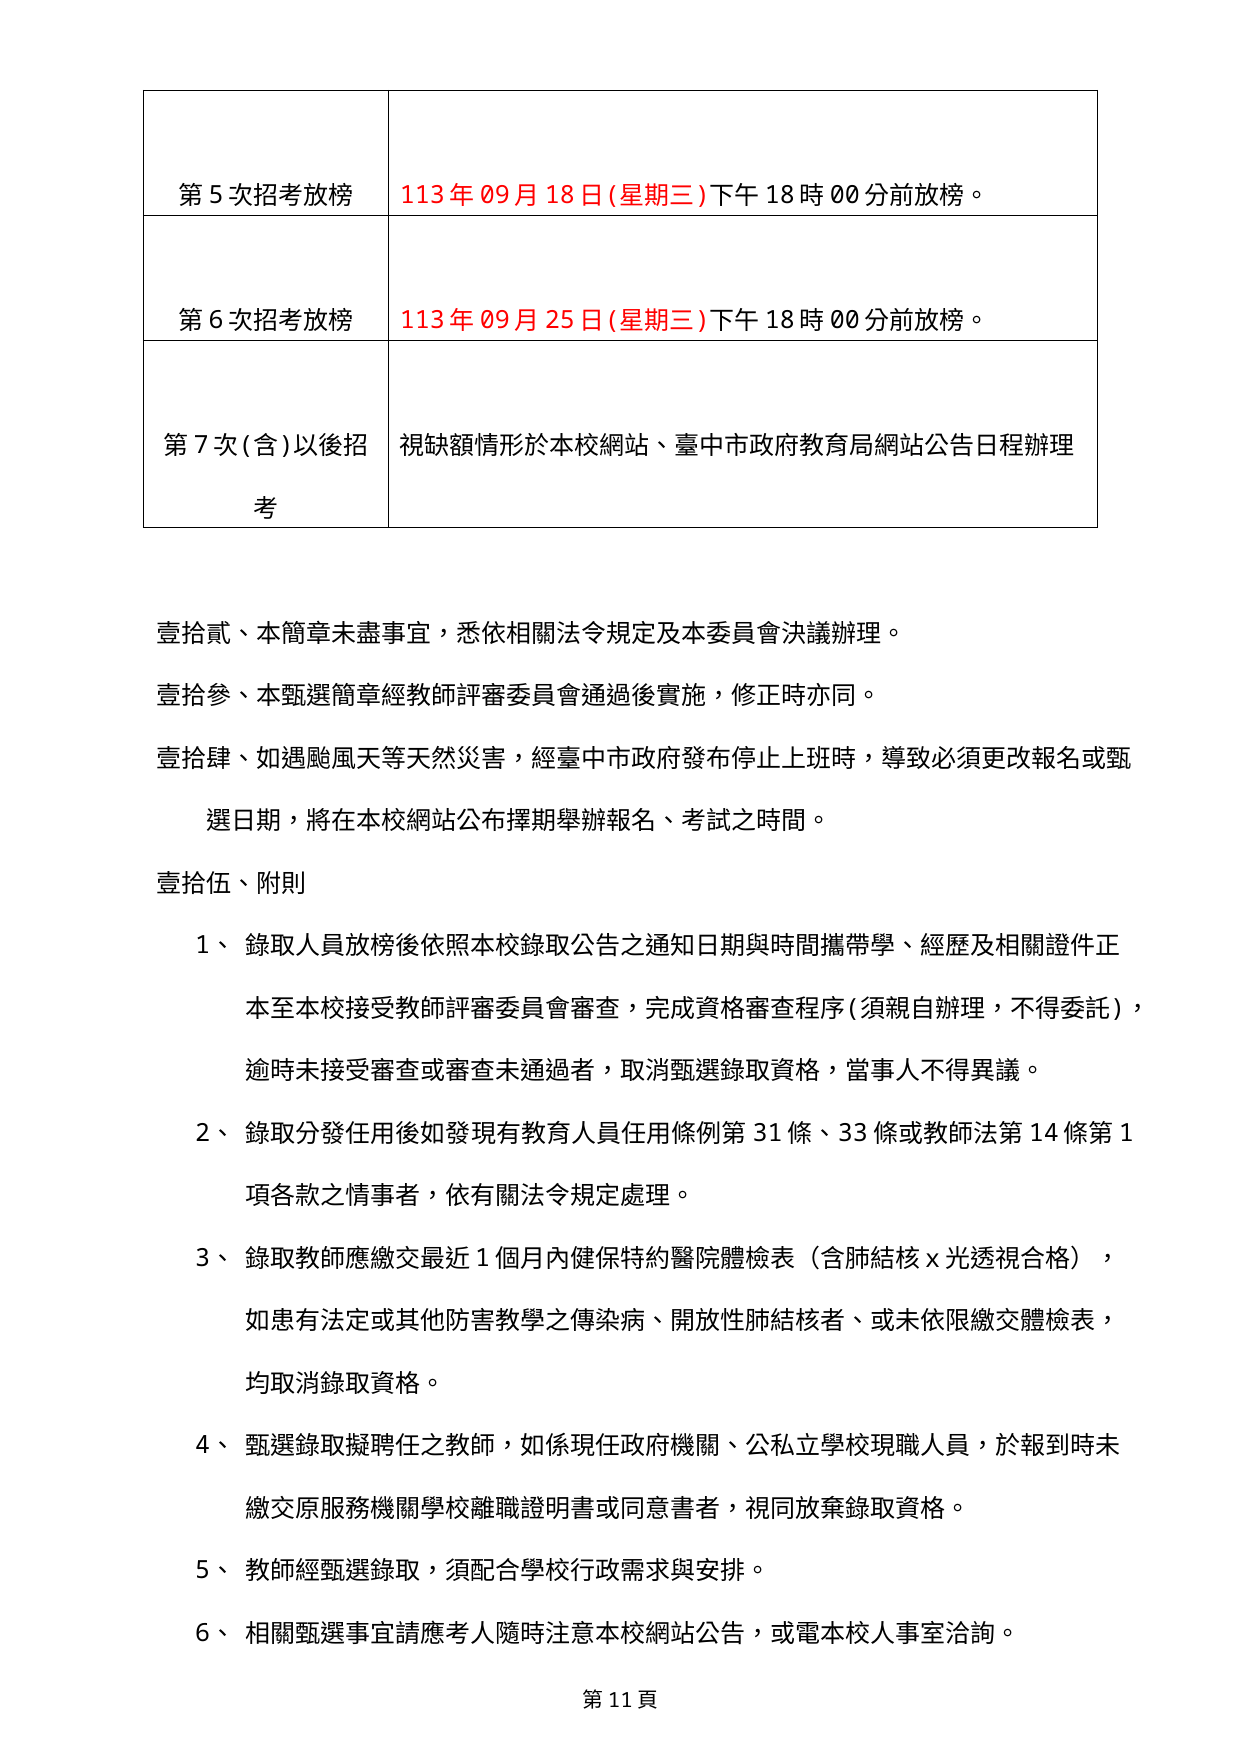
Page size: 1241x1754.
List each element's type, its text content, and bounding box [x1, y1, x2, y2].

list 教師經甄選錄取，須配合學校行政需求與安排。 [195, 1527, 1134, 1590]
list 錄取人員放榜後依照本校錄取公告之通知日期與時間攜帶學、經歷及相關證件正本至本校接受教師評審委員會審查，完成資格審查程序(須親自辦理，不得委託)，逾時未接受審查或審查未通過者，取消甄選錄取資格，當事人不得異議。 [195, 902, 1134, 1090]
list 錄取分發任用後如發現有教育人員任用條例第31條、33條或教師法第14條第1項各款之情事者，依有關法令規定處理。 [195, 1090, 1134, 1215]
table_cell 第7次(含)以後招考 [144, 341, 388, 527]
list 附則 [156, 840, 1134, 902]
table_cell 第5次招考放榜 [144, 91, 388, 215]
list 甄選錄取擬聘任之教師，如係現任政府機關、公私立學校現職人員，於報到時未繳交原服務機關學校離職證明書或同意書者，視同放棄錄取資格。 [195, 1402, 1134, 1527]
list 相關甄選事宜請應考人隨時注意本校網站公告，或電本校人事室洽詢。 [195, 1590, 1134, 1652]
list 本簡章未盡事宜，悉依相關法令規定及本委員會決議辦理。 [156, 590, 1134, 652]
table_cell 113年09月25日(星期三)下午18時00分前放榜。 [389, 216, 1097, 340]
list 如遇颱風天等天然災害，經臺中市政府發布停止上班時，導致必須更改報名或甄選日期，將在本校網站公布擇期舉辦報名、考試之時間。 [156, 715, 1134, 840]
list 本甄選簡章經教師評審委員會通過後實施，修正時亦同。 [156, 652, 1134, 715]
table_cell 113年09月18日(星期三)下午18時00分前放榜。 [389, 91, 1097, 215]
list 錄取教師應繳交最近1個月內健保特約醫院體檢表（含肺結核ｘ光透視合格），如患有法定或其他防害教學之傳染病、開放性肺結核者、或未依限繳交體檢表，均取消錄取資格。 [195, 1215, 1134, 1402]
table_cell 視缺額情形於本校網站、臺中市政府教育局網站公告日程辦理 [389, 341, 1097, 527]
table_cell 第6次招考放榜 [144, 216, 388, 340]
